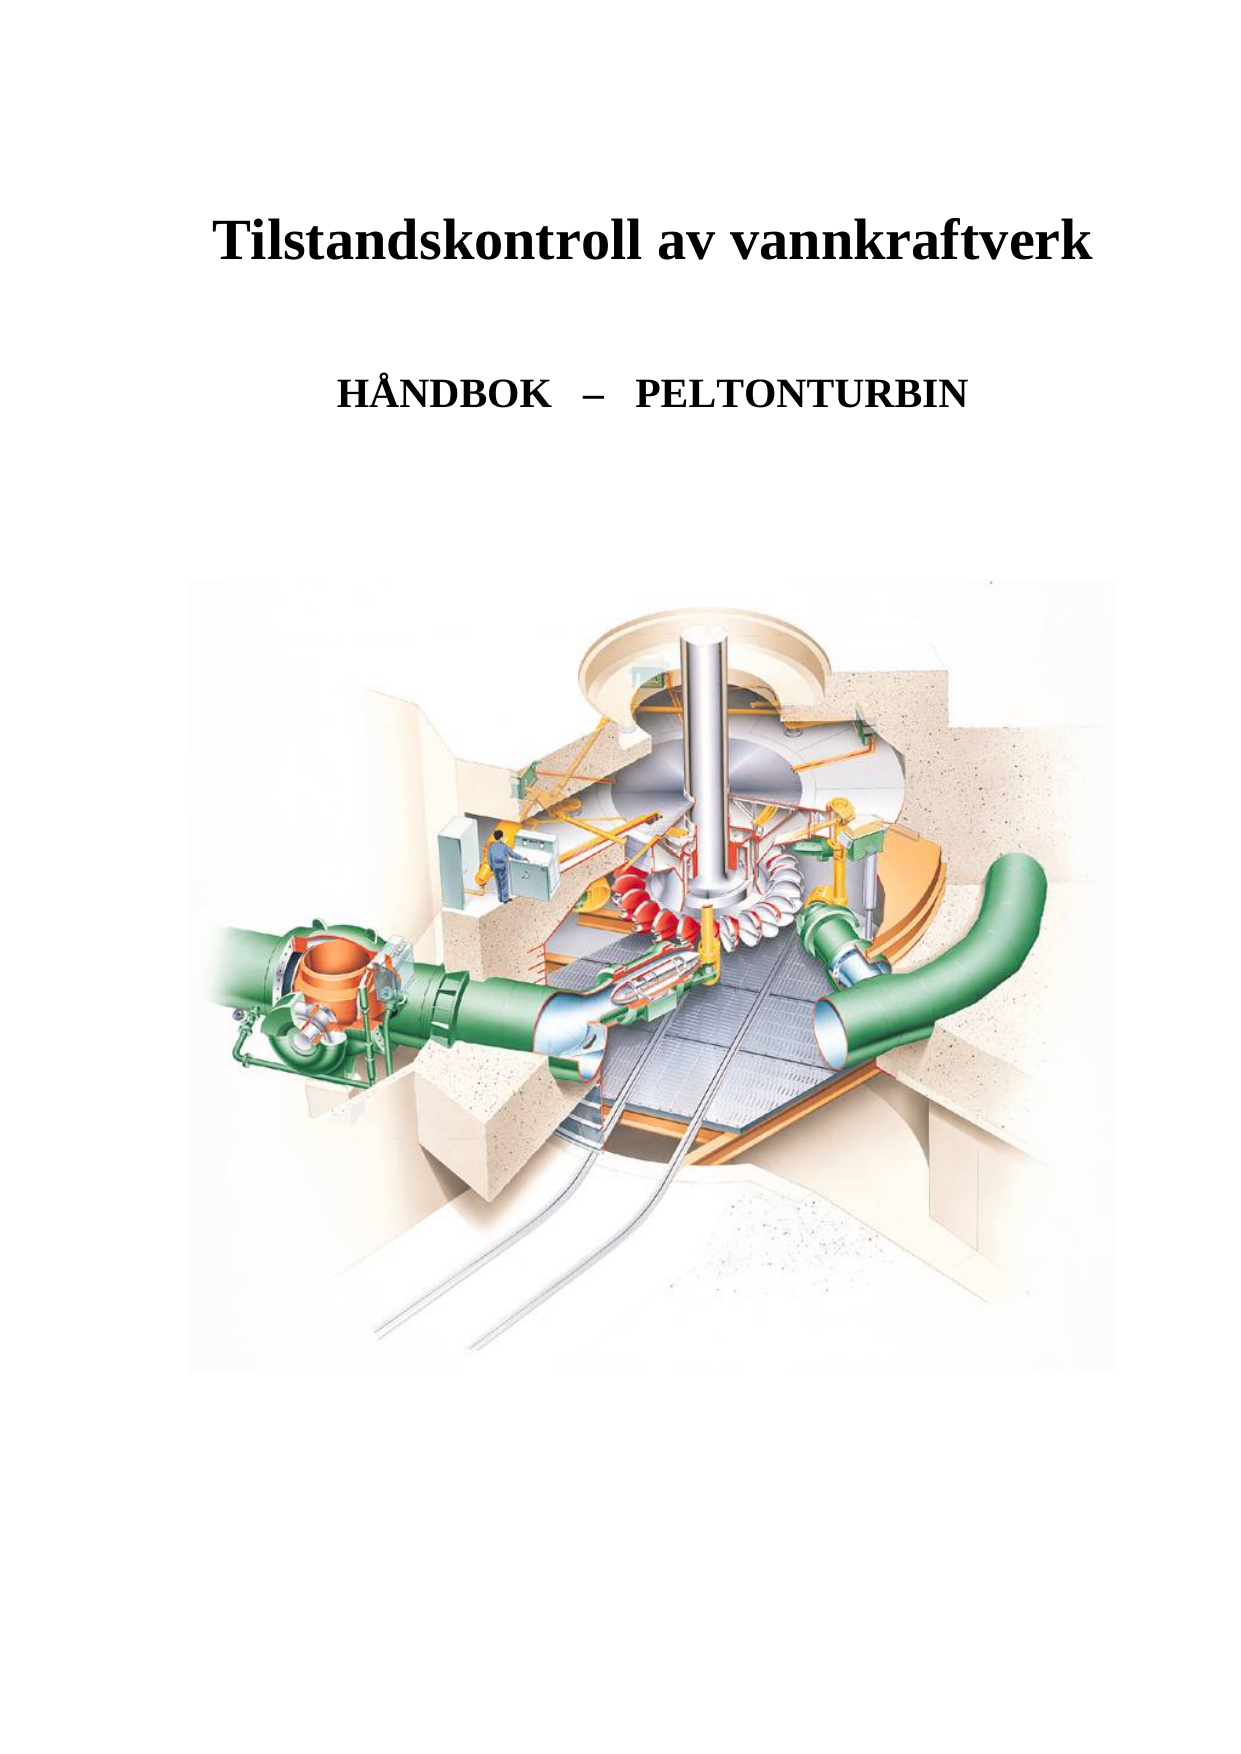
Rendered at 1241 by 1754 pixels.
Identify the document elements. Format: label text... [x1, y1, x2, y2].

picture [189, 579, 1117, 1374]
text HÅNDBOK – PELTONTURBIN [189, 368, 1116, 416]
text Tilstandskontroll av vannkraftverk [189, 205, 1116, 272]
